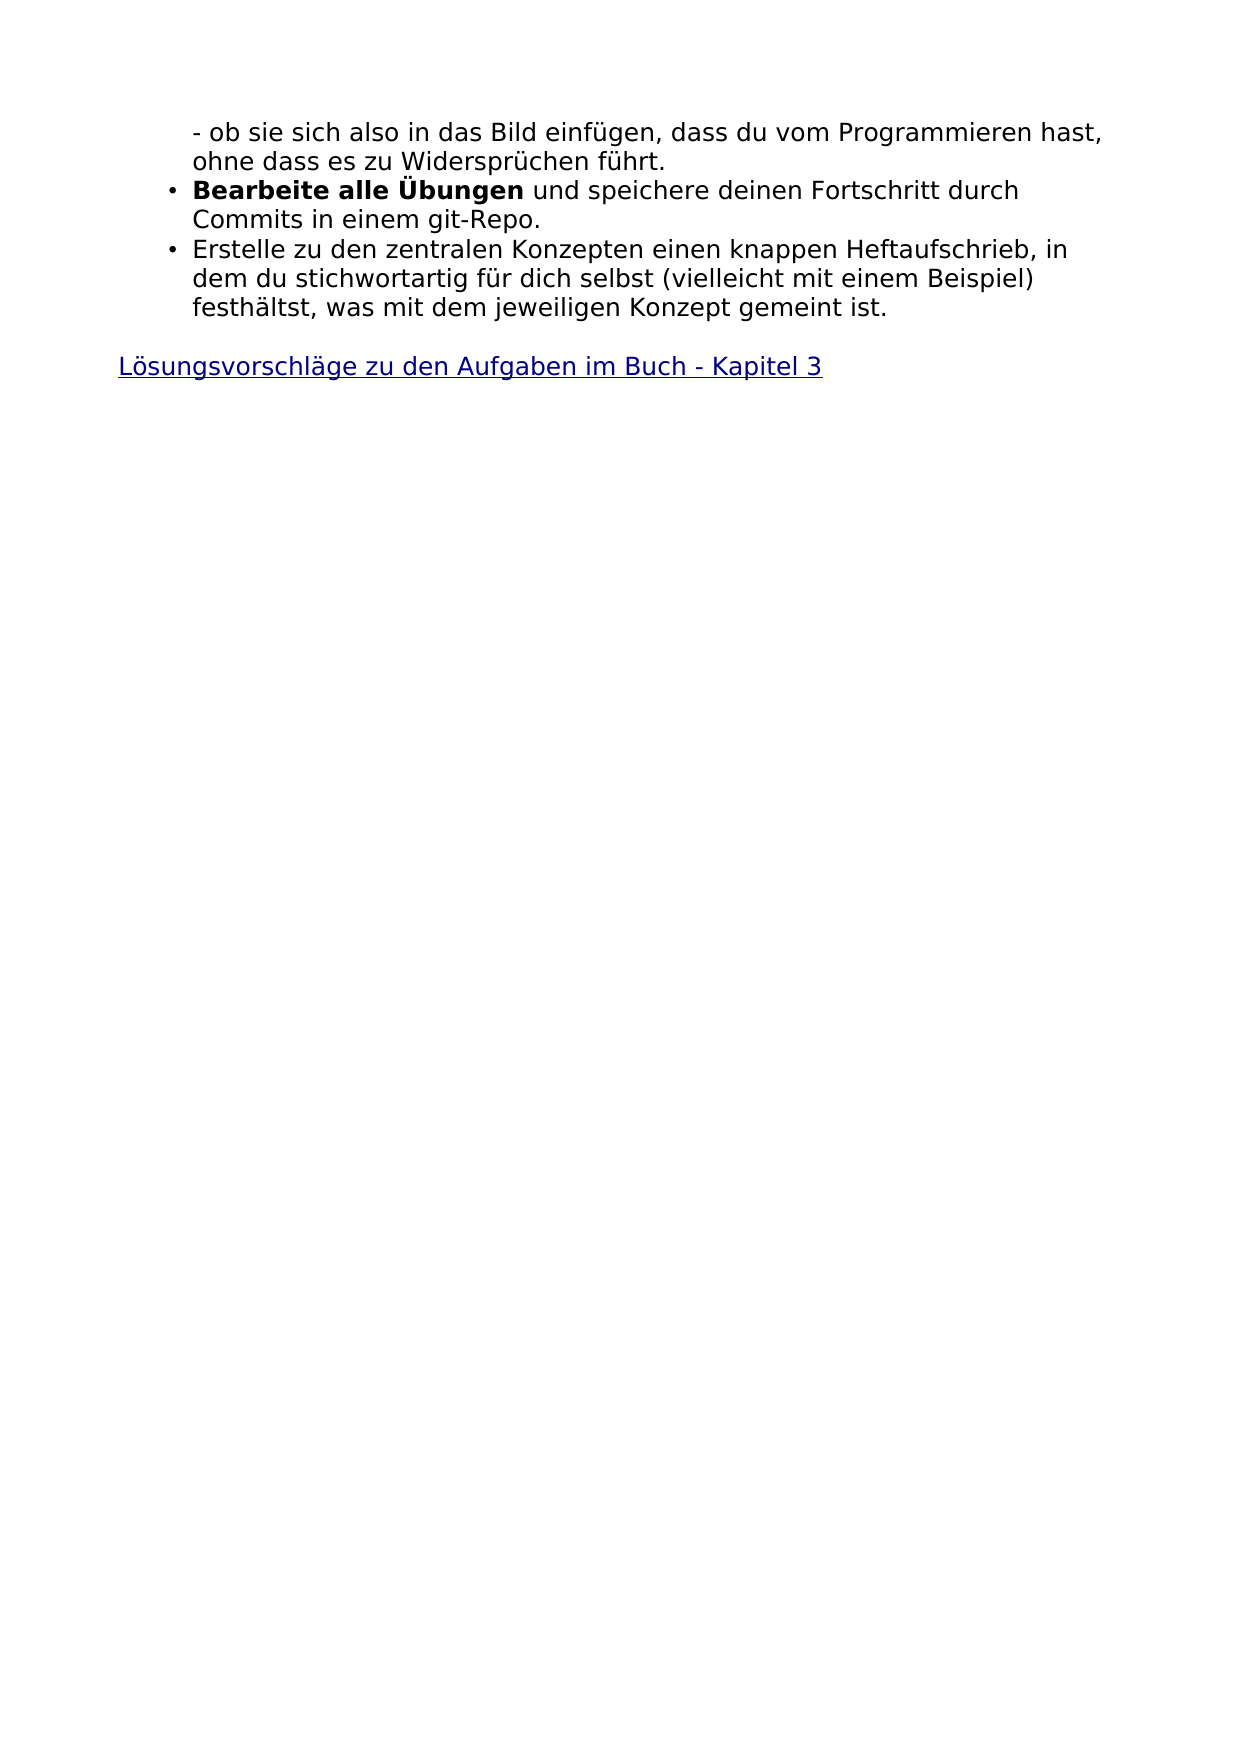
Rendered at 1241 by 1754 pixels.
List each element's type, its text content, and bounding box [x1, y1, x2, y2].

list - ob sie sich also in das Bild einfügen, dass du vom Programmieren hast, ohne dass es zu Widersprüchen führt. [177, 118, 1122, 176]
text Lösungsvorschläge zu den Aufgaben im Buch - Kapitel 3 [118, 352, 1122, 381]
list Erstelle zu den zentralen Konzepten einen knappen Heftaufschrieb, in dem du stichwortartig für dich selbst (vielleicht mit einem Beispiel) festhältst, was mit dem jeweiligen Konzept gemeint ist. [177, 235, 1122, 322]
list Bearbeite alle Übungen und speichere deinen Fortschritt durch Commits in einem git-Repo. [177, 176, 1122, 235]
